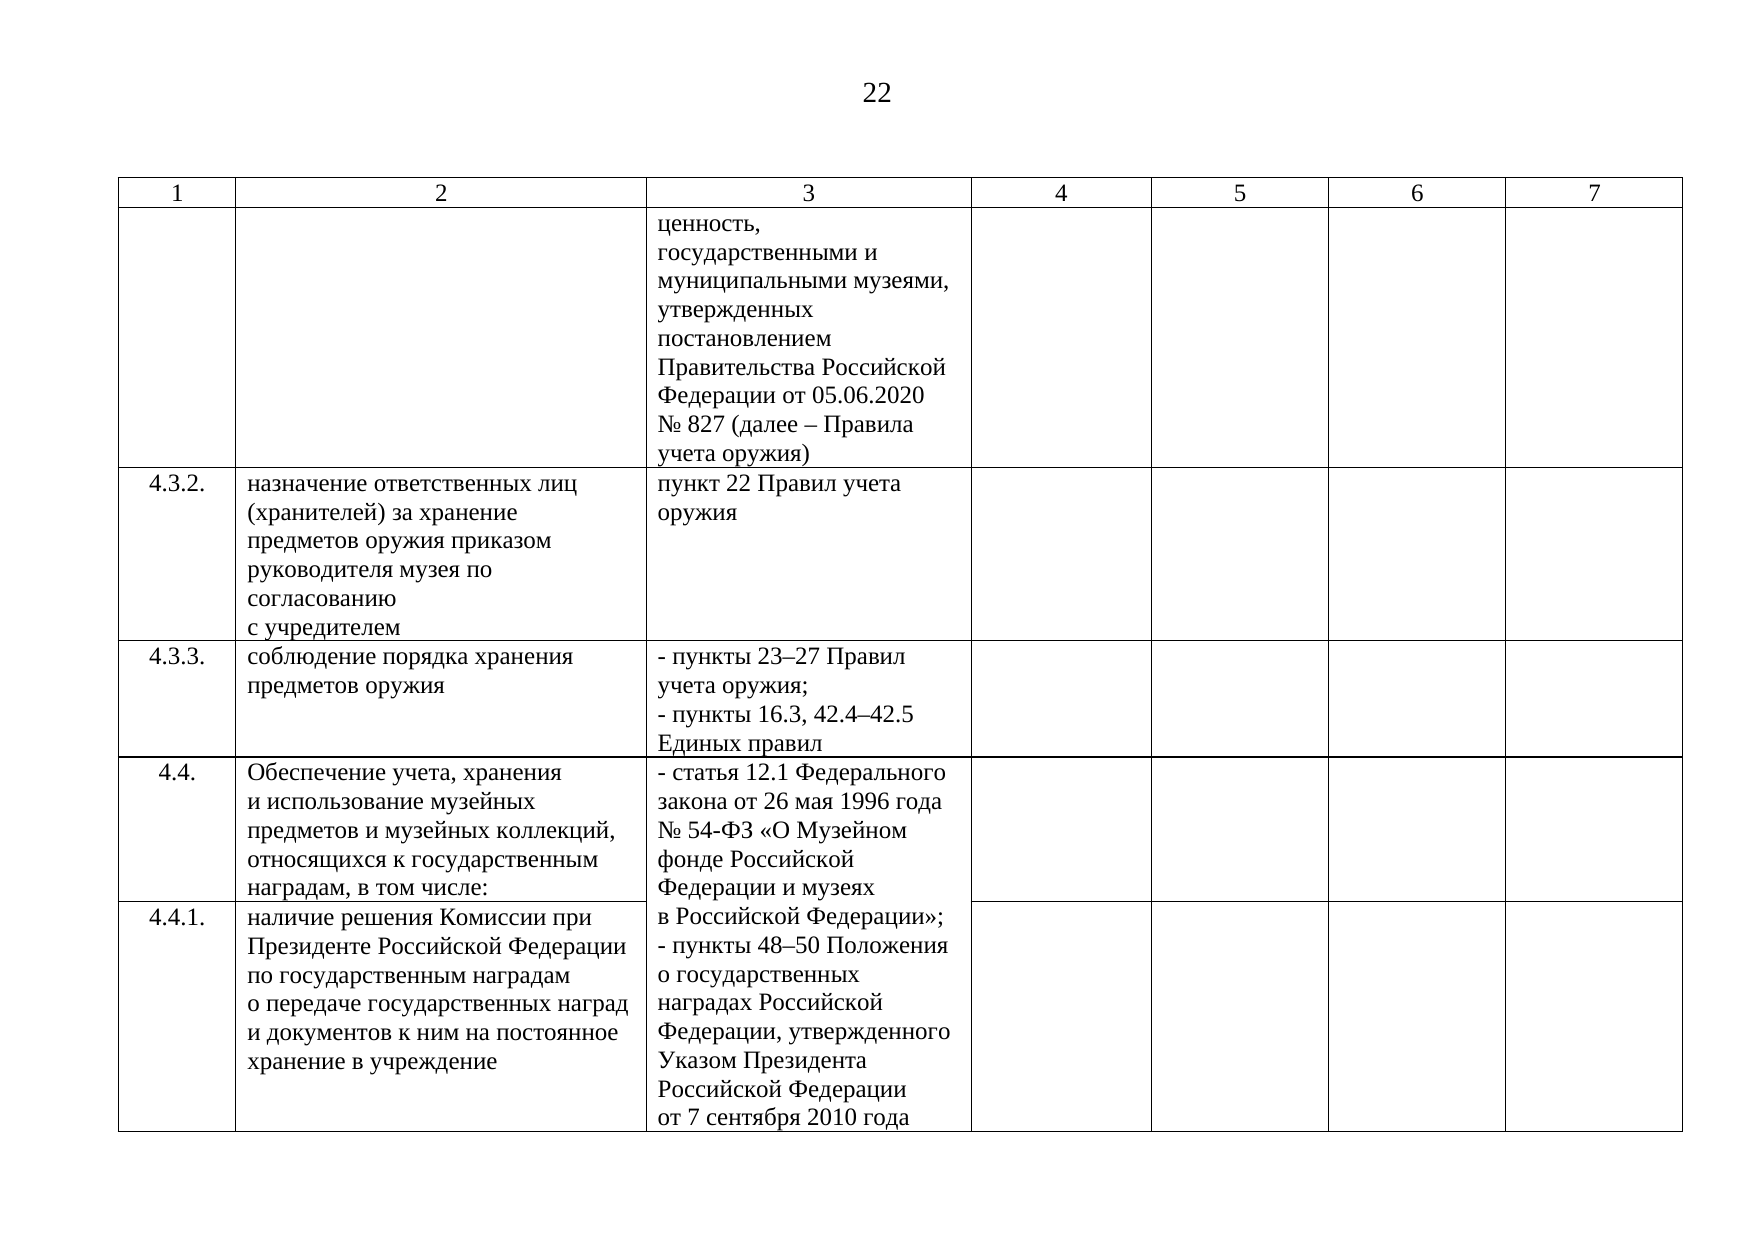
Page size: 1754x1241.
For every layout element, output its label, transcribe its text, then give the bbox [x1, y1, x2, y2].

table_cell 4.3.2. [119, 468, 235, 640]
table_header 1 [119, 178, 235, 207]
table_cell [972, 758, 1151, 901]
table_cell [1506, 902, 1682, 1131]
table_cell [972, 641, 1151, 756]
table_cell [1506, 641, 1682, 756]
table_cell [972, 902, 1151, 1131]
table_header 4 [972, 178, 1151, 207]
table_header 5 [1152, 178, 1328, 207]
table_cell [1329, 758, 1505, 901]
table_cell 4.4.1. [119, 902, 235, 1131]
table_cell соблюдение порядка хранения предметов оружия [236, 641, 646, 756]
table_cell [119, 208, 235, 467]
table_cell [1329, 208, 1505, 467]
table_cell наличие решения Комиссии при Президенте Российской Федерации по государственным наградам о передаче государственных наград и документов к ним на постоянное хранение в учреждение [236, 902, 646, 1131]
table_header 6 [1329, 178, 1505, 207]
table_cell [1152, 902, 1328, 1131]
table_cell Обеспечение учета, хранения и использование музейных предметов и музейных коллекций, относящихся к государственным наградам, в том числе: [236, 758, 646, 901]
table_cell 4.4. [119, 758, 235, 901]
table_header 3 [647, 178, 971, 207]
table_cell [972, 208, 1151, 467]
table_cell [1506, 468, 1682, 640]
table_cell [1152, 468, 1328, 640]
table_cell 4.3.3. [119, 641, 235, 756]
table_cell пункт 22 Правил учета оружия [647, 468, 971, 640]
table_cell назначение ответственных лиц (хранителей) за хранение предметов оружия приказом руководителя музея по согласованию с учредителем [236, 468, 646, 640]
table_cell [1329, 641, 1505, 756]
table_cell - пункты 23–27 Правил учета оружия; - пункты 16.3, 42.4–42.5 Единых правил [647, 641, 971, 756]
table_cell [972, 468, 1151, 640]
table_cell [1152, 641, 1328, 756]
table_cell [1329, 468, 1505, 640]
table_header 2 [236, 178, 646, 207]
table_cell [1152, 758, 1328, 901]
table_cell - статья 12.1 Федерального закона от 26 мая 1996 года № 54-ФЗ «О Музейном фонде Российской Федерации и музеях в Российской Федерации»; - пункты 48–50 Положения о государственных наградах Российской Федерации, утвержденного Указом Президента Российской Федерации от 7 сентября 2010 года [647, 758, 971, 1131]
table_cell [1329, 902, 1505, 1131]
table_cell [1506, 208, 1682, 467]
table_cell [236, 208, 646, 467]
table_cell [1506, 758, 1682, 901]
table_cell ценность, государственными и муниципальными музеями, утвержденных постановлением Правительства Российской Федерации от 05.06.2020 № 827 (далее – Правила учета оружия) [647, 208, 971, 467]
table_header 7 [1506, 178, 1682, 207]
table_cell [1152, 208, 1328, 467]
